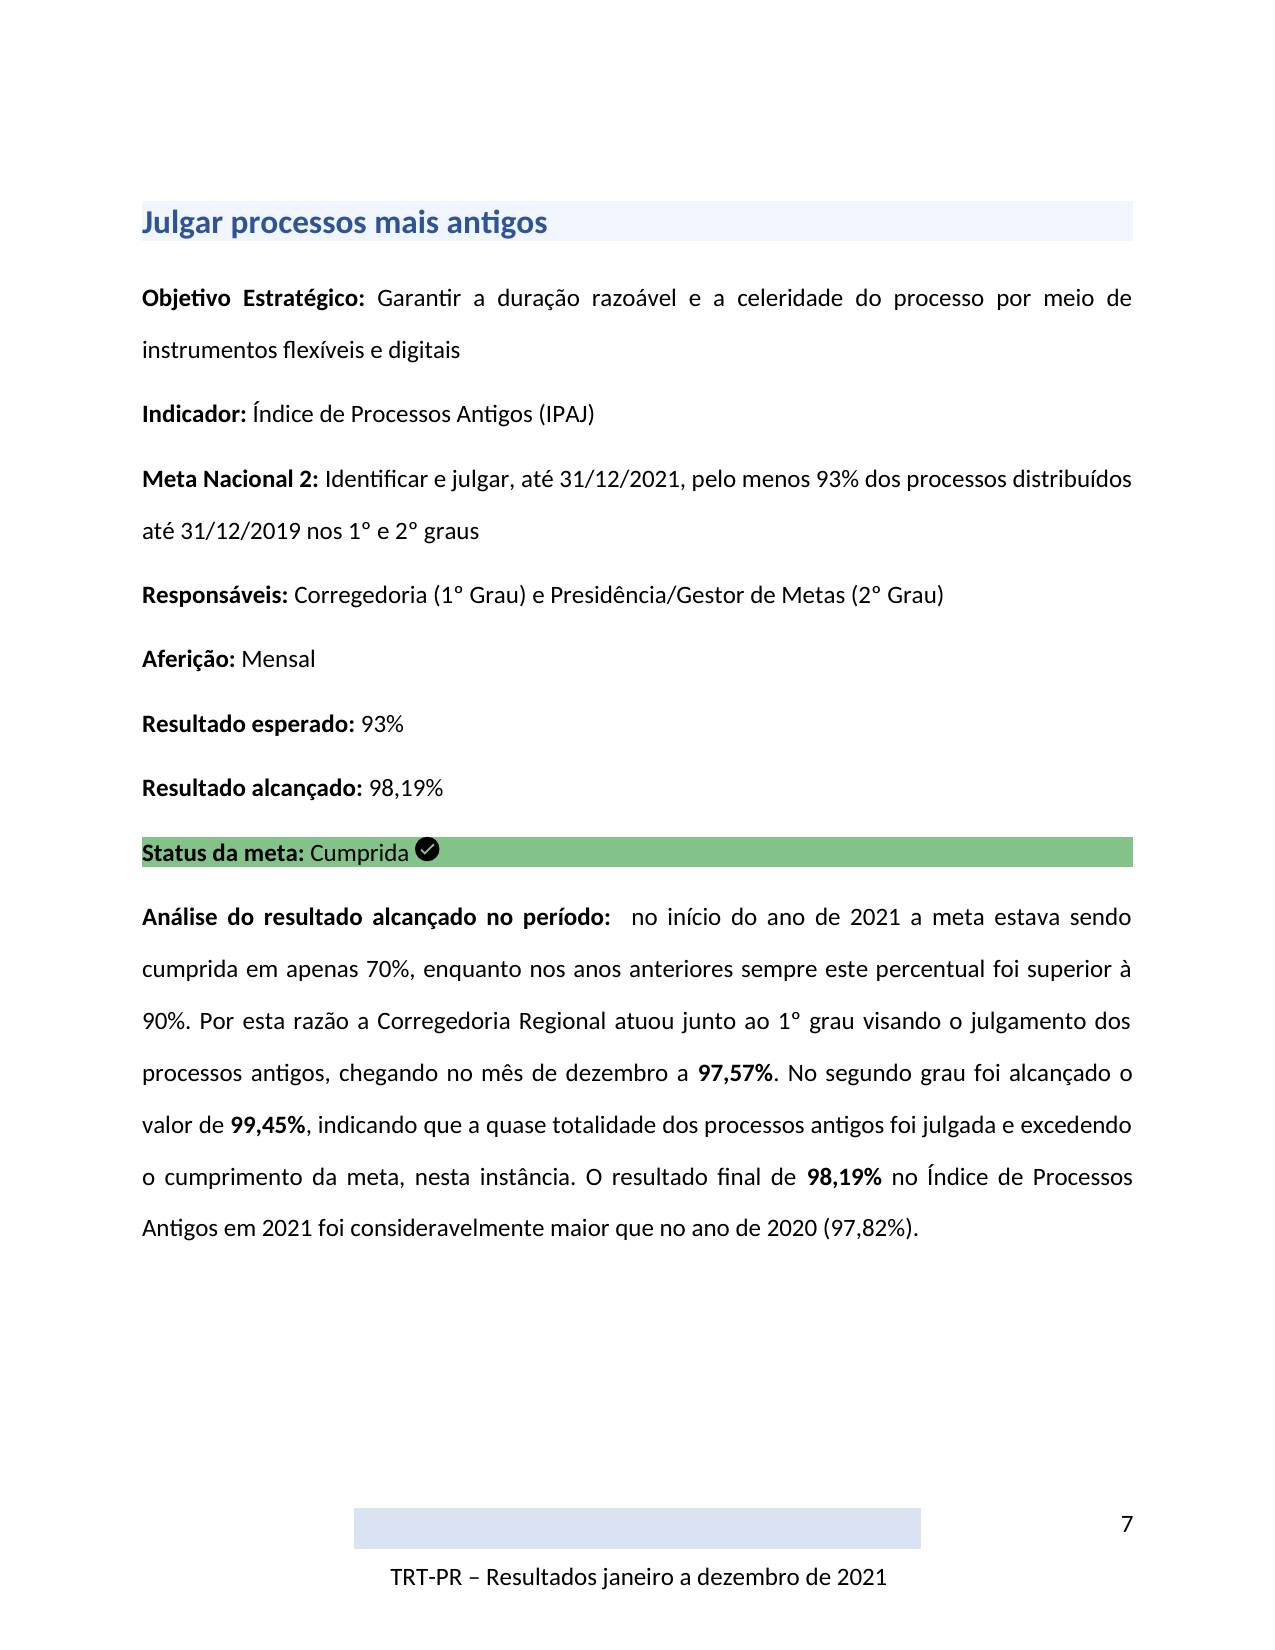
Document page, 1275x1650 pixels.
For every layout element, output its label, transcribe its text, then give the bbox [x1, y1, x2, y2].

text Responsáveis: Corregedoria (1º Grau) e Presidência/Gestor de Metas (2º Grau) [142, 579, 1133, 610]
text Objetivo Estratégico: Garantir a duração razoável e a celeridade do processo por meio de instrumentos flexíveis e digitais [142, 282, 1133, 365]
text Aferição: Mensal [142, 644, 1133, 674]
subtitle Julgar processos mais antigos [142, 201, 1133, 241]
text Resultado alcançado: 98,19% [142, 772, 1133, 803]
text Indicador: Índice de Processos Antigos (IPAJ) [142, 399, 1133, 429]
text Resultado esperado: 93% [142, 708, 1133, 738]
text Meta Nacional 2: Identificar e julgar, até 31/12/2021, pelo menos 93% dos processos distribuídos até 31/12/2019 nos 1º e 2º graus [142, 463, 1133, 545]
text Análise do resultado alcançado no período: no início do ano de 2021 a meta estava sendo cumprida em apenas 70%, enquanto nos anos anteriores sempre este percentual foi superior à 90%. Por esta razão a Corregedoria Regional atuou junto ao 1º grau visando o julgamento dos processos antigos, chegando no mês de dezembro a 97,57%. No segundo grau foi alcançado o valor de 99,45%, indicando que a quase totalidade dos processos antigos foi julgada e excedendo o cumprimento da meta, nesta instância. O resultado final de 98,19% no Índice de Processos Antigos em 2021 foi consideravelmente maior que no ano de 2020 (97,82%). [142, 901, 1133, 1243]
text Status da meta: Cumprida [142, 837, 1133, 867]
